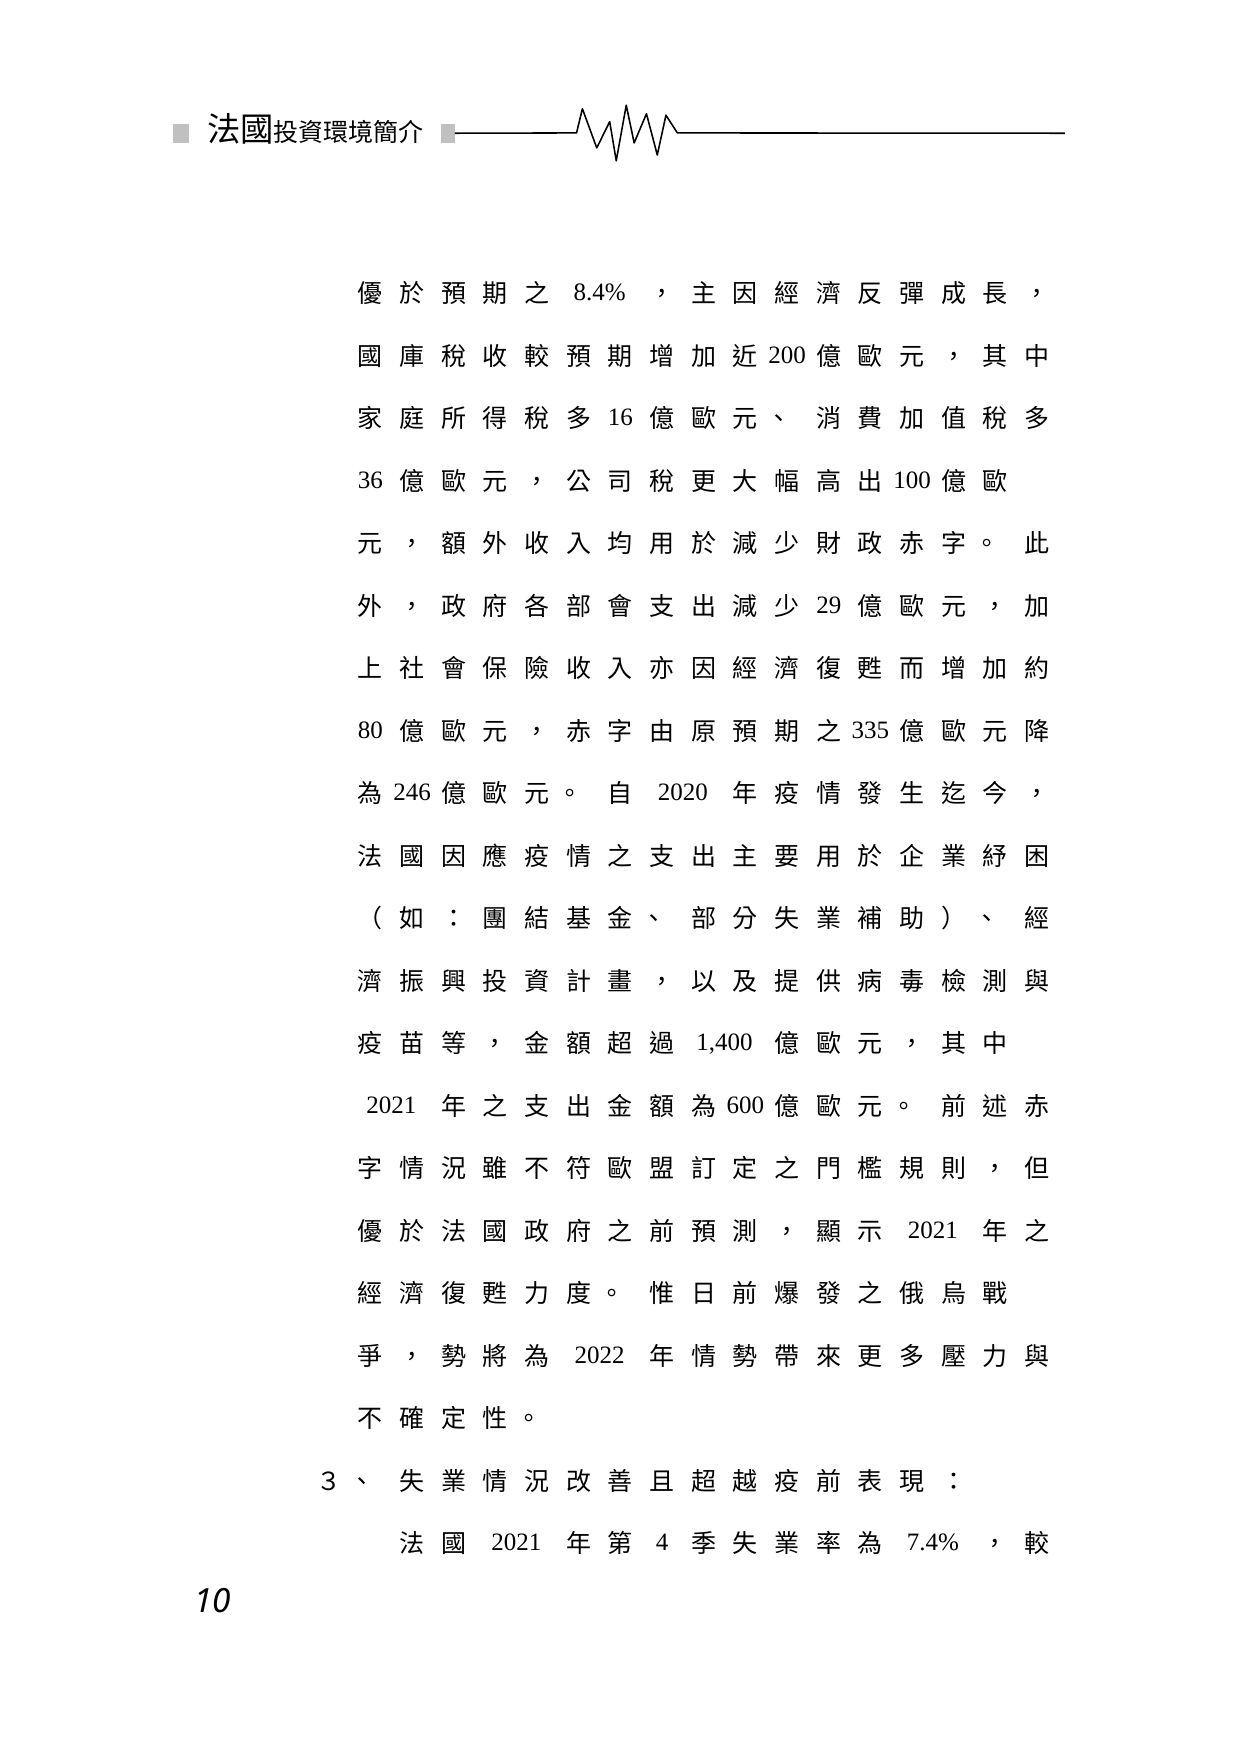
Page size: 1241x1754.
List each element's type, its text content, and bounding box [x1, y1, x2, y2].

text ３、失業情況改善且超越疫前表現： [281, 1438, 1058, 1500]
text 優於預期之8.4%，主因經濟反彈成長，國庫稅收較預期增加近200億歐元，其中家庭所得稅多16億歐元、消費加值稅多36億歐元，公司稅更大幅高出100億歐元，額外收入均用於減少財政赤字。此外，政府各部會支出減少29億歐元，加上社會保險收入亦因經濟復甦而增加約80億歐元，赤字由原預期之335億歐元降為246億歐元。自2020年疫情發生迄今，法國因應疫情之支出主要用於企業紓困（如：團結基金、部分失業補助）、經濟振興投資計畫，以及提供病毒檢測與疫苗等，金額超過1,400億歐元，其中2021年之支出金額為600億歐元。前述赤字情況雖不符歐盟訂定之門檻規則，但優於法國政府之前預測，顯示2021年之經濟復甦力度。惟日前爆發之俄烏戰爭，勢將為2022年情勢帶來更多壓力與不確定性。 [330, 250, 1058, 1438]
text 法國2021年第4季失業率為7.4%，較 [330, 1500, 1058, 1563]
